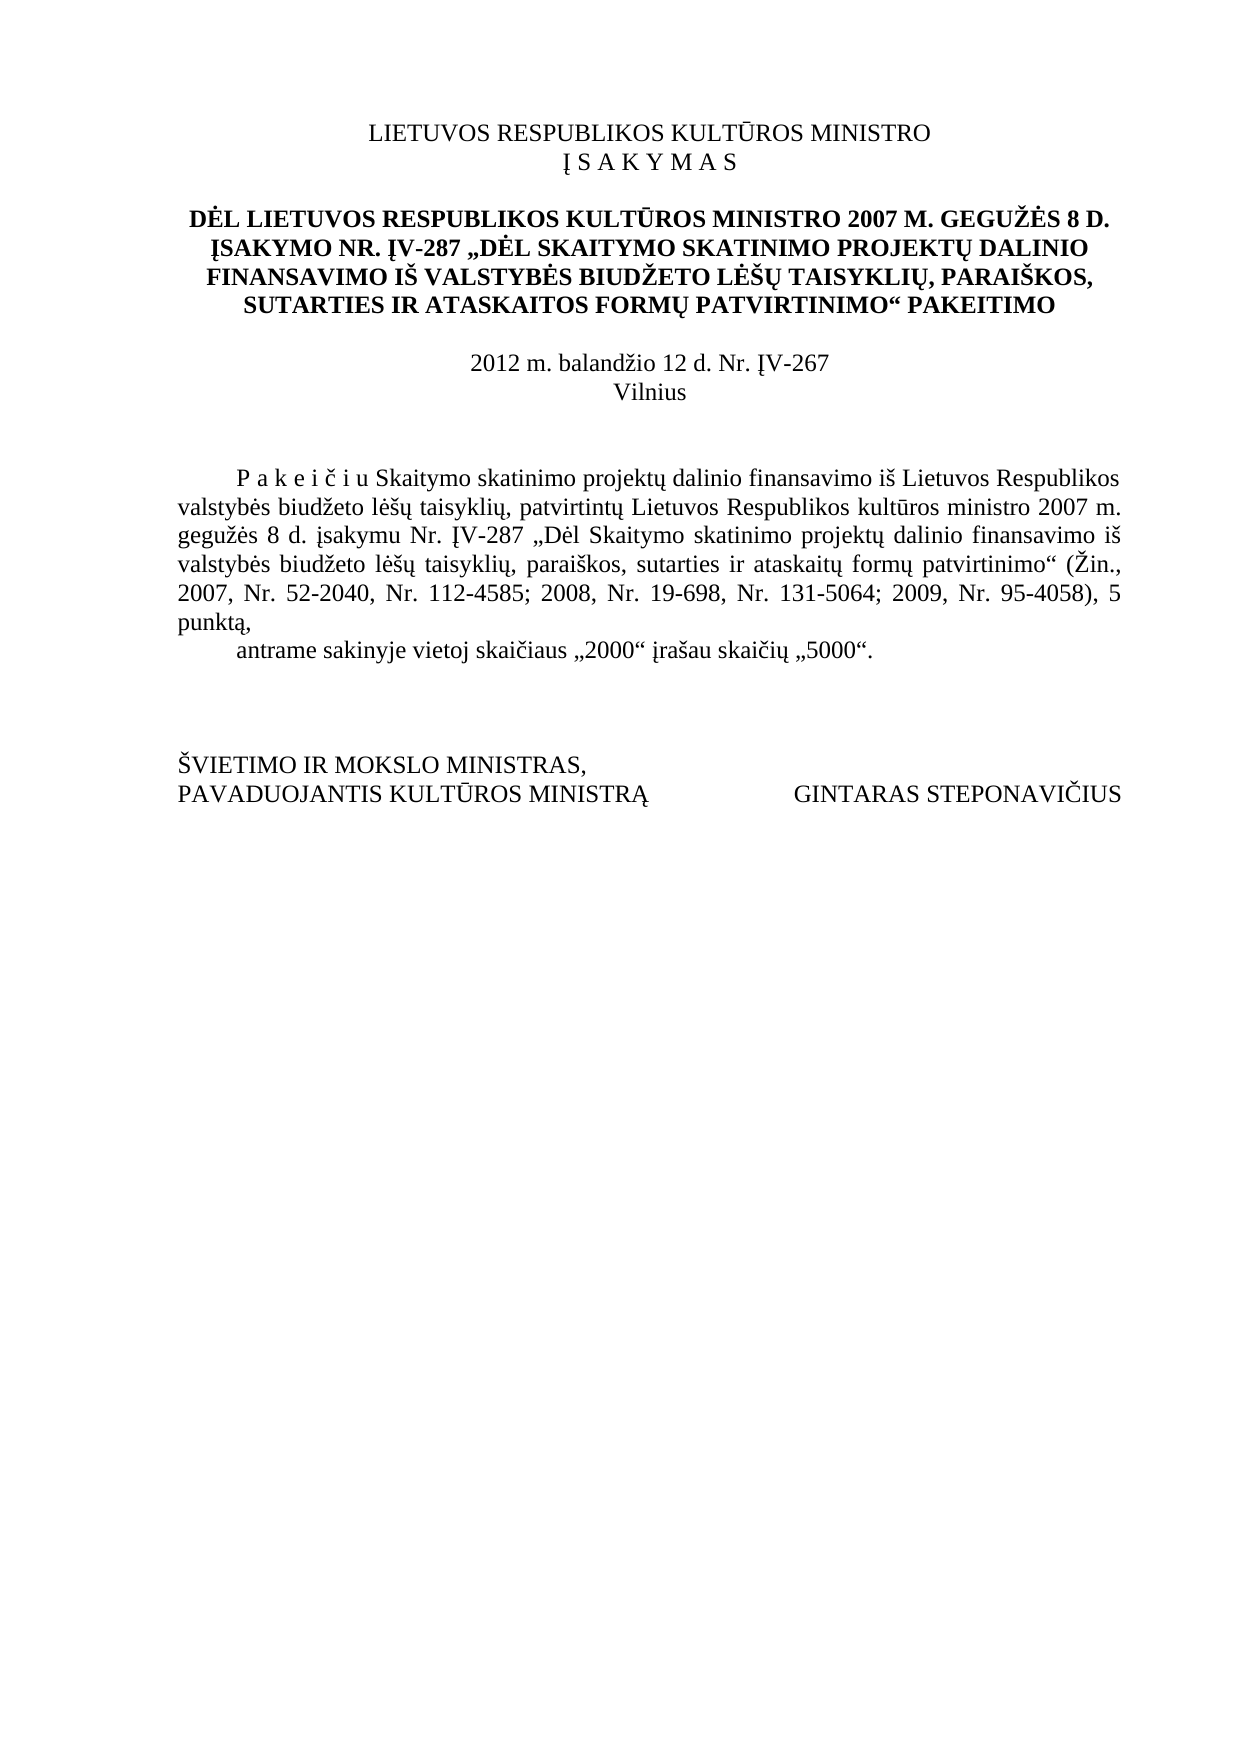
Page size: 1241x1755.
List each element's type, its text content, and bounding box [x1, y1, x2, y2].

text DĖL LIETUVOS RESPUBLIKOS KULTŪROS MINISTRO 2007 M. GEGUŽĖS 8 D. ĮSAKYMO Nr. ĮV-287 „DĖL SKAITYMO SKATINIMO PROJEKTŲ DALINIO FINANSAVIMO IŠ VALSTYBĖS BIUDŽETO LĖŠŲ TAISYKLIŲ, PARAIŠKOS, SUTARTIES IR ATASKAITOS FORMŲ PATVIRTINIMO“ PAKEITIMO [177, 204, 1122, 319]
text Vilnius [177, 377, 1122, 406]
text antrame sakinyje vietoj skaičiaus „2000“ įrašau skaičių „5000“. [177, 636, 1122, 664]
text pavaduojantis kultūros ministrą Gintaras Steponavičius [177, 779, 1122, 808]
text LIETUVOS RESPUBLIKOS KULTŪROS MINISTRO [177, 118, 1122, 147]
text 2012 m. balandžio 12 d. Nr. ĮV-267 [177, 348, 1122, 377]
text Į S A K Y M A S [177, 147, 1122, 176]
text P a k e i č i u Skaitymo skatinimo projektų dalinio finansavimo iš Lietuvos Respublikos valstybės biudžeto lėšų taisyklių, patvirtintų Lietuvos Respublikos kultūros ministro 2007 m. gegužės 8 d. įsakymu Nr. ĮV-287 „Dėl Skaitymo skatinimo projektų dalinio finansavimo iš valstybės biudžeto lėšų taisyklių, paraiškos, sutarties ir ataskaitų formų patvirtinimo“ (Žin., 2007, Nr. 52-2040, Nr. 112-4585; 2008, Nr. 19-698, Nr. 131-5064; 2009, Nr. 95-4058), 5 punktą, [177, 463, 1122, 636]
text Švietimo ir mokslo ministras, [177, 751, 1122, 779]
